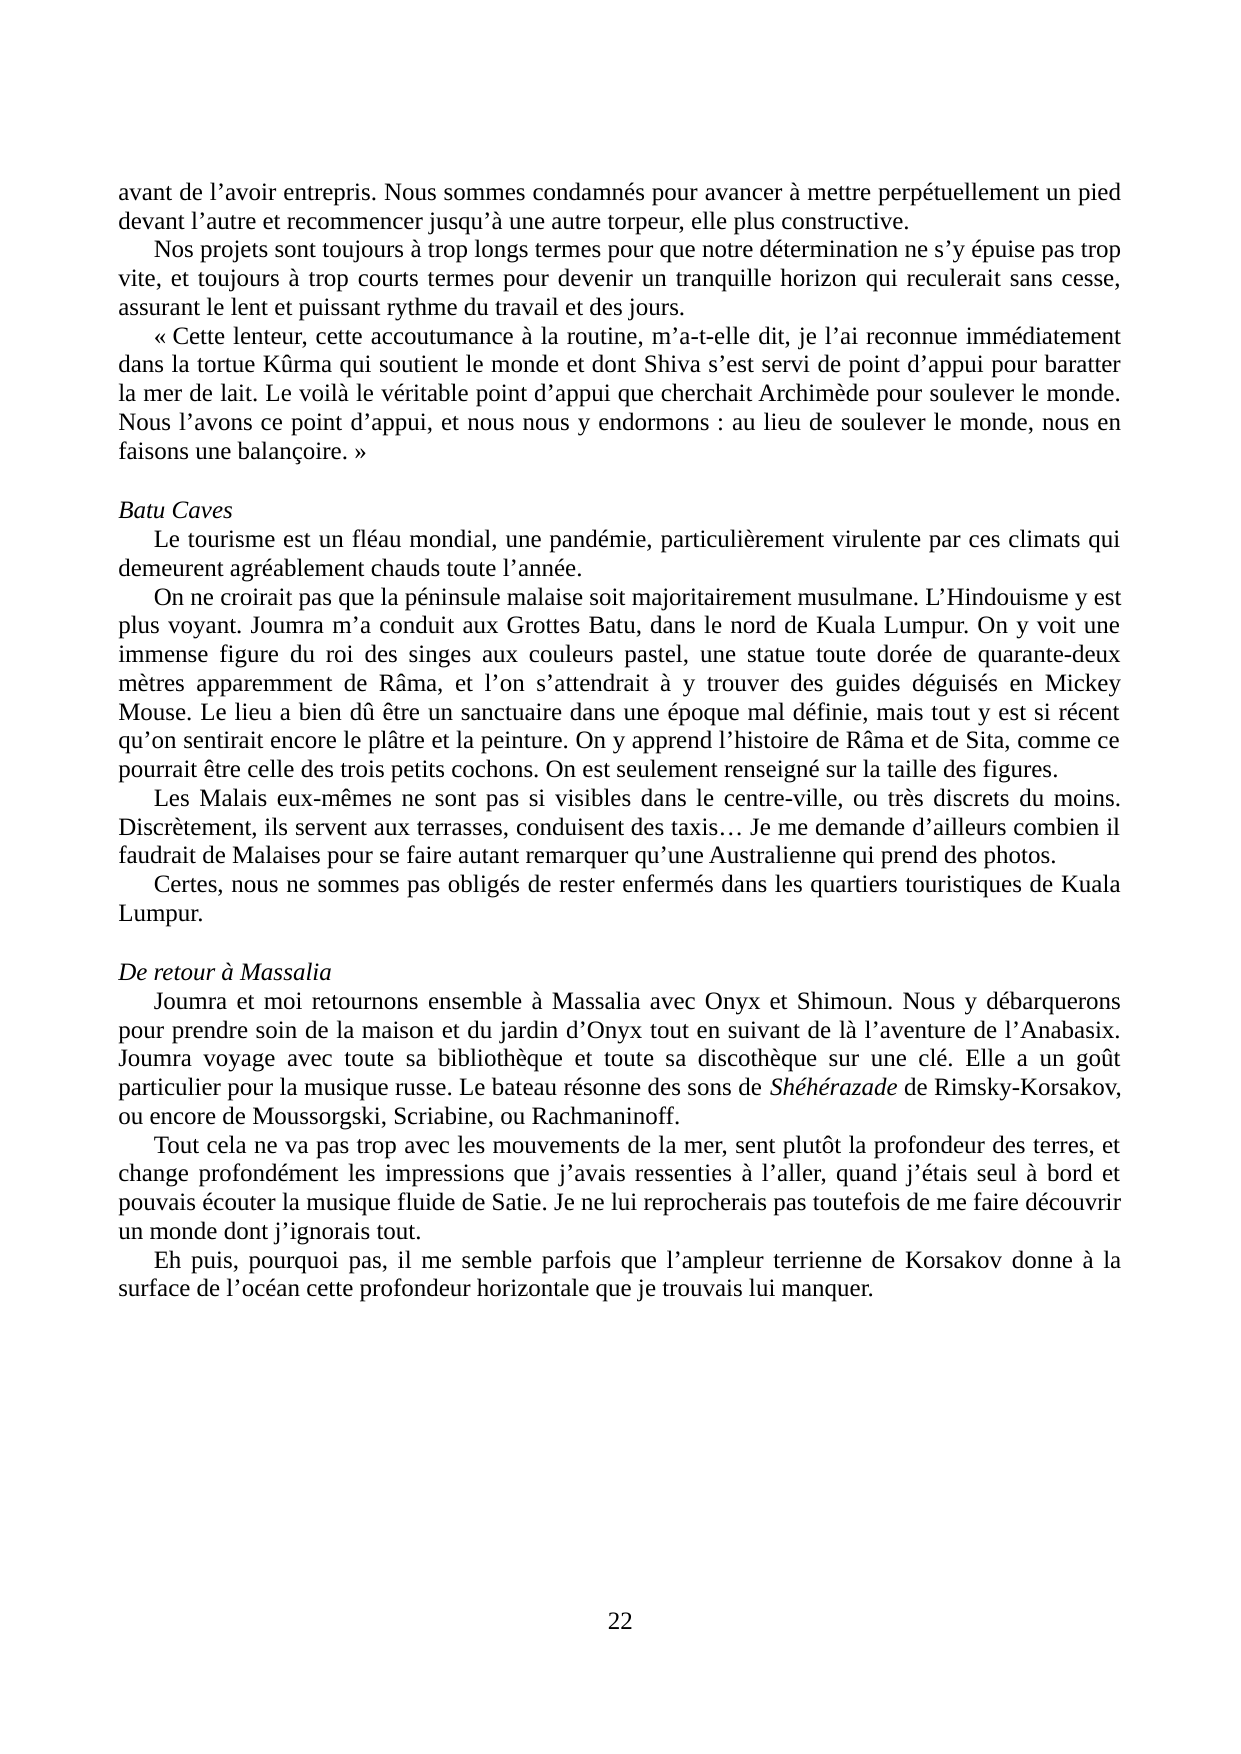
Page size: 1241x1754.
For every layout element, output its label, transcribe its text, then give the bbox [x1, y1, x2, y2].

text Joumra et moi retournons ensemble à Massalia avec Onyx et Shimoun. Nous y débarquerons pour prendre soin de la maison et du jardin d’Onyx tout en suivant de là l’aventure de l’Anabasix. Joumra voyage avec toute sa bibliothèque et toute sa discothèque sur une clé. Elle a un goût particulier pour la musique russe. Le bateau résonne des sons de Shéhérazade de Rimsky-Korsakov, ou encore de Moussorgski, Scriabine, ou Rachmaninoff. [118, 986, 1122, 1130]
text Nos projets sont toujours à trop longs termes pour que notre détermination ne s’y épuise pas trop vite, et toujours à trop courts termes pour devenir un tranquille horizon qui reculerait sans cesse, assurant le lent et puissant rythme du travail et des jours. [118, 234, 1122, 321]
text « Cette lenteur, cette accoutumance à la routine, m’a-t-elle dit, je l’ai reconnue immédiatement dans la tortue Kûrma qui soutient le monde et dont Shiva s’est servi de point d’appui pour baratter la mer de lait. Le voilà le véritable point d’appui que cherchait Archimède pour soulever le monde. Nous l’avons ce point d’appui, et nous nous y endormons : au lieu de soulever le monde, nous en faisons une balançoire. » [118, 321, 1122, 464]
subtitle De retour à Massalia [118, 957, 1122, 986]
text Tout cela ne va pas trop avec les mouvements de la mer, sent plutôt la profondeur des terres, et change profondément les impressions que j’avais ressenties à l’aller, quand j’étais seul à bord et pouvais écouter la musique fluide de Satie. Je ne lui reprocherais pas toutefois de me faire découvrir un monde dont j’ignorais tout. [118, 1130, 1122, 1245]
text Le tourisme est un fléau mondial, une pandémie, particulièrement virulente par ces climats qui demeurent agréablement chauds toute l’année. [118, 524, 1122, 582]
subtitle Batu Caves [118, 495, 1122, 524]
text Les Malais eux-mêmes ne sont pas si visibles dans le centre-ville, ou très discrets du moins. Discrètement, ils servent aux terrasses, conduisent des taxis… Je me demande d’ailleurs combien il faudrait de Malaises pour se faire autant remarquer qu’une Australienne qui prend des photos. [118, 783, 1122, 869]
text avant de l’avoir entrepris. Nous sommes condamnés pour avancer à mettre perpétuellement un pied devant l’autre et recommencer jusqu’à une autre torpeur, elle plus constructive. [118, 177, 1122, 234]
text Certes, nous ne sommes pas obligés de rester enfermés dans les quartiers touristiques de Kuala Lumpur. [118, 869, 1122, 927]
text Eh puis, pourquoi pas, il me semble parfois que l’ampleur terrienne de Korsakov donne à la surface de l’océan cette profondeur horizontale que je trouvais lui manquer. [118, 1245, 1122, 1302]
text On ne croirait pas que la péninsule malaise soit majoritairement musulmane. L’Hindouisme y est plus voyant. Joumra m’a conduit aux Grottes Batu, dans le nord de Kuala Lumpur. On y voit une immense figure du roi des singes aux couleurs pastel, une statue toute dorée de quarante-deux mètres apparemment de Râma, et l’on s’attendrait à y trouver des guides déguisés en Mickey Mouse. Le lieu a bien dû être un sanctuaire dans une époque mal définie, mais tout y est si récent qu’on sentirait encore le plâtre et la peinture. On y apprend l’histoire de Râma et de Sita, comme ce pourrait être celle des trois petits cochons. On est seulement renseigné sur la taille des figures. [118, 582, 1122, 783]
